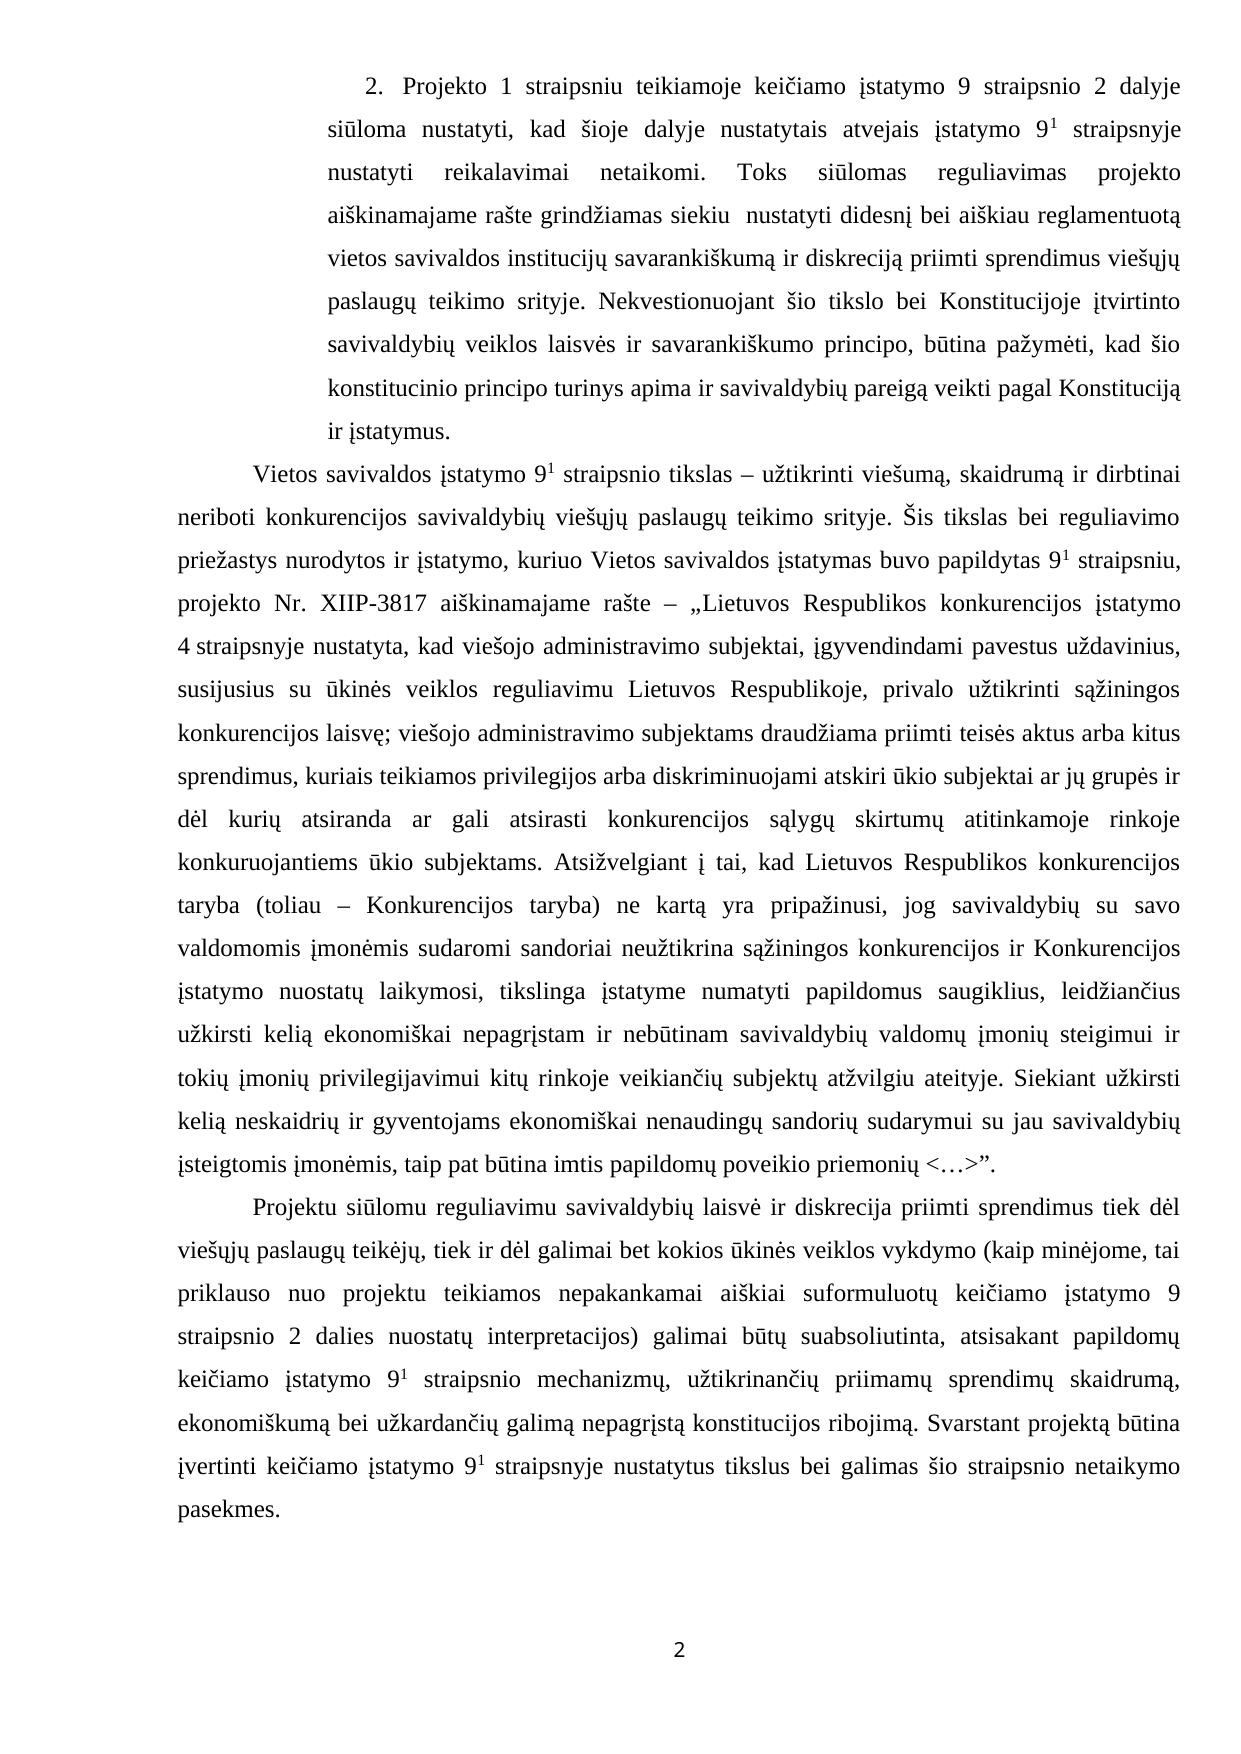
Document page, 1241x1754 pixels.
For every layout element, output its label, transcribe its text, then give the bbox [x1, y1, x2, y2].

list Projekto 1 straipsniu teikiamoje keičiamo įstatymo 9 straipsnio 2 dalyje siūloma nustatyti, kad šioje dalyje nustatytais atvejais įstatymo 91 straipsnyje nustatyti reikalavimai netaikomi. Toks siūlomas reguliavimas projekto aiškinamajame rašte grindžiamas siekiu nustatyti didesnį bei aiškiau reglamentuotą vietos savivaldos institucijų savarankiškumą ir diskreciją priimti sprendimus viešųjų paslaugų teikimo srityje. Nekvestionuojant šio tikslo bei Konstitucijoje įtvirtinto savivaldybių veiklos laisvės ir savarankiškumo principo, būtina pažymėti, kad šio konstitucinio principo turinys apima ir savivaldybių pareigą veikti pagal Konstituciją ir įstatymus. [290, 71, 1181, 444]
list Projektu siūlomu reguliavimu savivaldybių laisvė ir diskrecija priimti sprendimus tiek dėl viešųjų paslaugų teikėjų, tiek ir dėl galimai bet kokios ūkinės veiklos vykdymo (kaip minėjome, tai priklauso nuo projektu teikiamos nepakankamai aiškiai suformuluotų keičiamo įstatymo 9 straipsnio 2 dalies nuostatų interpretacijos) galimai būtų suabsoliutinta, atsisakant papildomų keičiamo įstatymo 91 straipsnio mechanizmų, užtikrinančių priimamų sprendimų skaidrumą, ekonomiškumą bei užkardančių galimą nepagrįstą konstitucijos ribojimą. Svarstant projektą būtina įvertinti keičiamo įstatymo 91 straipsnyje nustatytus tikslus bei galimas šio straipsnio netaikymo pasekmes. [177, 1192, 1181, 1523]
list Vietos savivaldos įstatymo 91 straipsnio tikslas – užtikrinti viešumą, skaidrumą ir dirbtinai neriboti konkurencijos savivaldybių viešųjų paslaugų teikimo srityje. Šis tikslas bei reguliavimo priežastys nurodytos ir įstatymo, kuriuo Vietos savivaldos įstatymas buvo papildytas 91 straipsniu, projekto Nr. XIIP-3817 aiškinamajame rašte – „Lietuvos Respublikos konkurencijos įstatymo 4 straipsnyje nustatyta, kad viešojo administravimo subjektai, įgyvendindami pavestus uždavinius, susijusius su ūkinės veiklos reguliavimu Lietuvos Respublikoje, privalo užtikrinti sąžiningos konkurencijos laisvę; viešojo administravimo subjektams draudžiama priimti teisės aktus arba kitus sprendimus, kuriais teikiamos privilegijos arba diskriminuojami atskiri ūkio subjektai ar jų grupės ir dėl kurių atsiranda ar gali atsirasti konkurencijos sąlygų skirtumų atitinkamoje rinkoje konkuruojantiems ūkio subjektams. Atsižvelgiant į tai, kad Lietuvos Respublikos konkurencijos taryba (toliau – Konkurencijos taryba) ne kartą yra pripažinusi, jog savivaldybių su savo valdomomis įmonėmis sudaromi sandoriai neužtikrina sąžiningos konkurencijos ir Konkurencijos įstatymo nuostatų laikymosi, tikslinga įstatyme numatyti papildomus saugiklius, leidžiančius užkirsti kelią ekonomiškai nepagrįstam ir nebūtinam savivaldybių valdomų įmonių steigimui ir tokių įmonių privilegijavimui kitų rinkoje veikiančių subjektų atžvilgiu ateityje. Siekiant užkirsti kelią neskaidrių ir gyventojams ekonomiškai nenaudingų sandorių sudarymui su jau savivaldybių įsteigtomis įmonėmis, taip pat būtina imtis papildomų poveikio priemonių <…>”. [177, 459, 1181, 1178]
